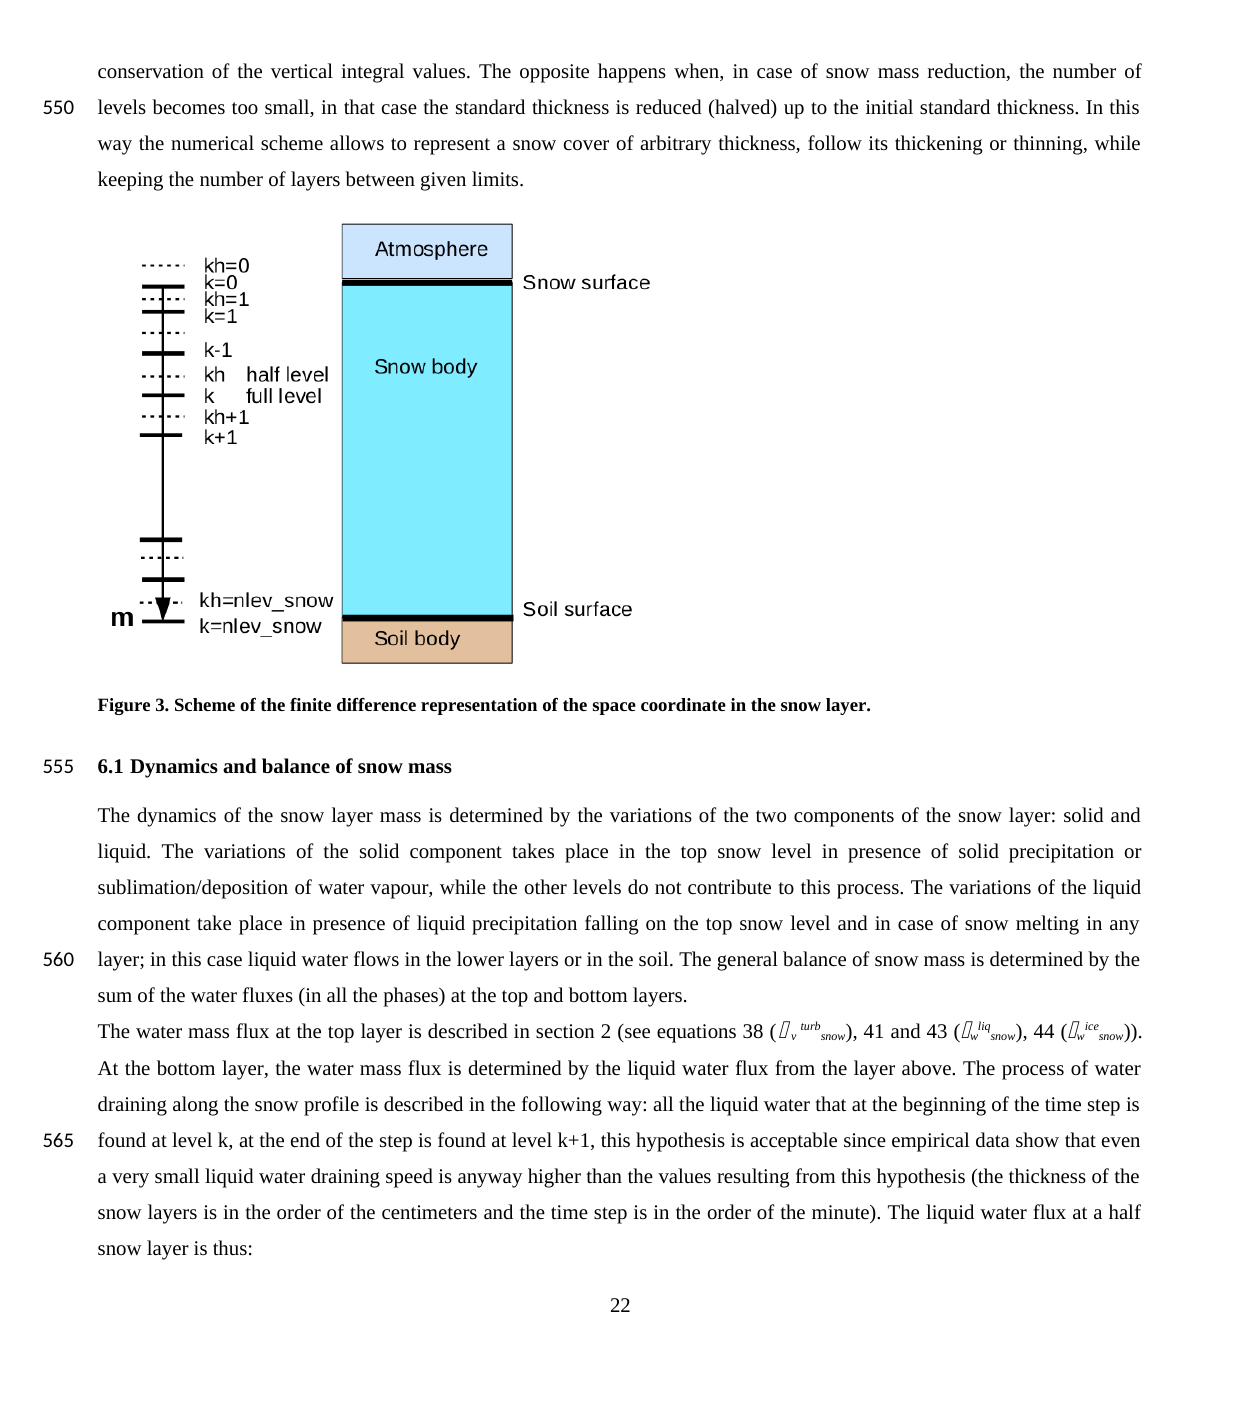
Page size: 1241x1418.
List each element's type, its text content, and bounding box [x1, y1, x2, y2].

text Figure 3. Scheme of the finite difference representation of the space coordinate in the snow layer. [97, 694, 1143, 716]
text conservation of the vertical integral values. The opposite happens when, in case of snow mass reduction, the number of levels becomes too small, in that case the standard thickness is reduced (halved) up to the initial standard thickness. In this way the numerical scheme allows to represent a snow cover of arbitrary thickness, follow its thickening or thinning, while keeping the number of layers between given limits. [97, 59, 1143, 191]
picture [97, 203, 660, 683]
text The water mass flux at the top layer is described in section 2 (see equations 38 ( v turbsnow), 41 and 43 (wliqsnow), 44 (wicesnow)). At the bottom layer, the water mass flux is determined by the liquid water flux from the layer above. The process of water draining along the snow profile is described in the following way: all the liquid water that at the beginning of the time step is found at level k, at the end of the step is found at level k+1, this hypothesis is acceptable since empirical data show that even a very small liquid water draining speed is anyway higher than the values resulting from this hypothesis (the thickness of the snow layers is in the order of the centimeters and the time step is in the order of the minute). The liquid water flux at a half snow layer is thus: [97, 1019, 1143, 1260]
text The dynamics of the snow layer mass is determined by the variations of the two components of the snow layer: solid and liquid. The variations of the solid component takes place in the top snow level in presence of solid precipitation or sublimation/deposition of water vapour, while the other levels do not contribute to this process. The variations of the liquid component take place in presence of liquid precipitation falling on the top snow level and in case of snow melting in any layer; in this case liquid water flows in the lower layers or in the soil. The general balance of snow mass is determined by the sum of the water fluxes (in all the phases) at the top and bottom layers. [97, 803, 1143, 1007]
subtitle 6.1 Dynamics and balance of snow mass [97, 753, 1143, 778]
